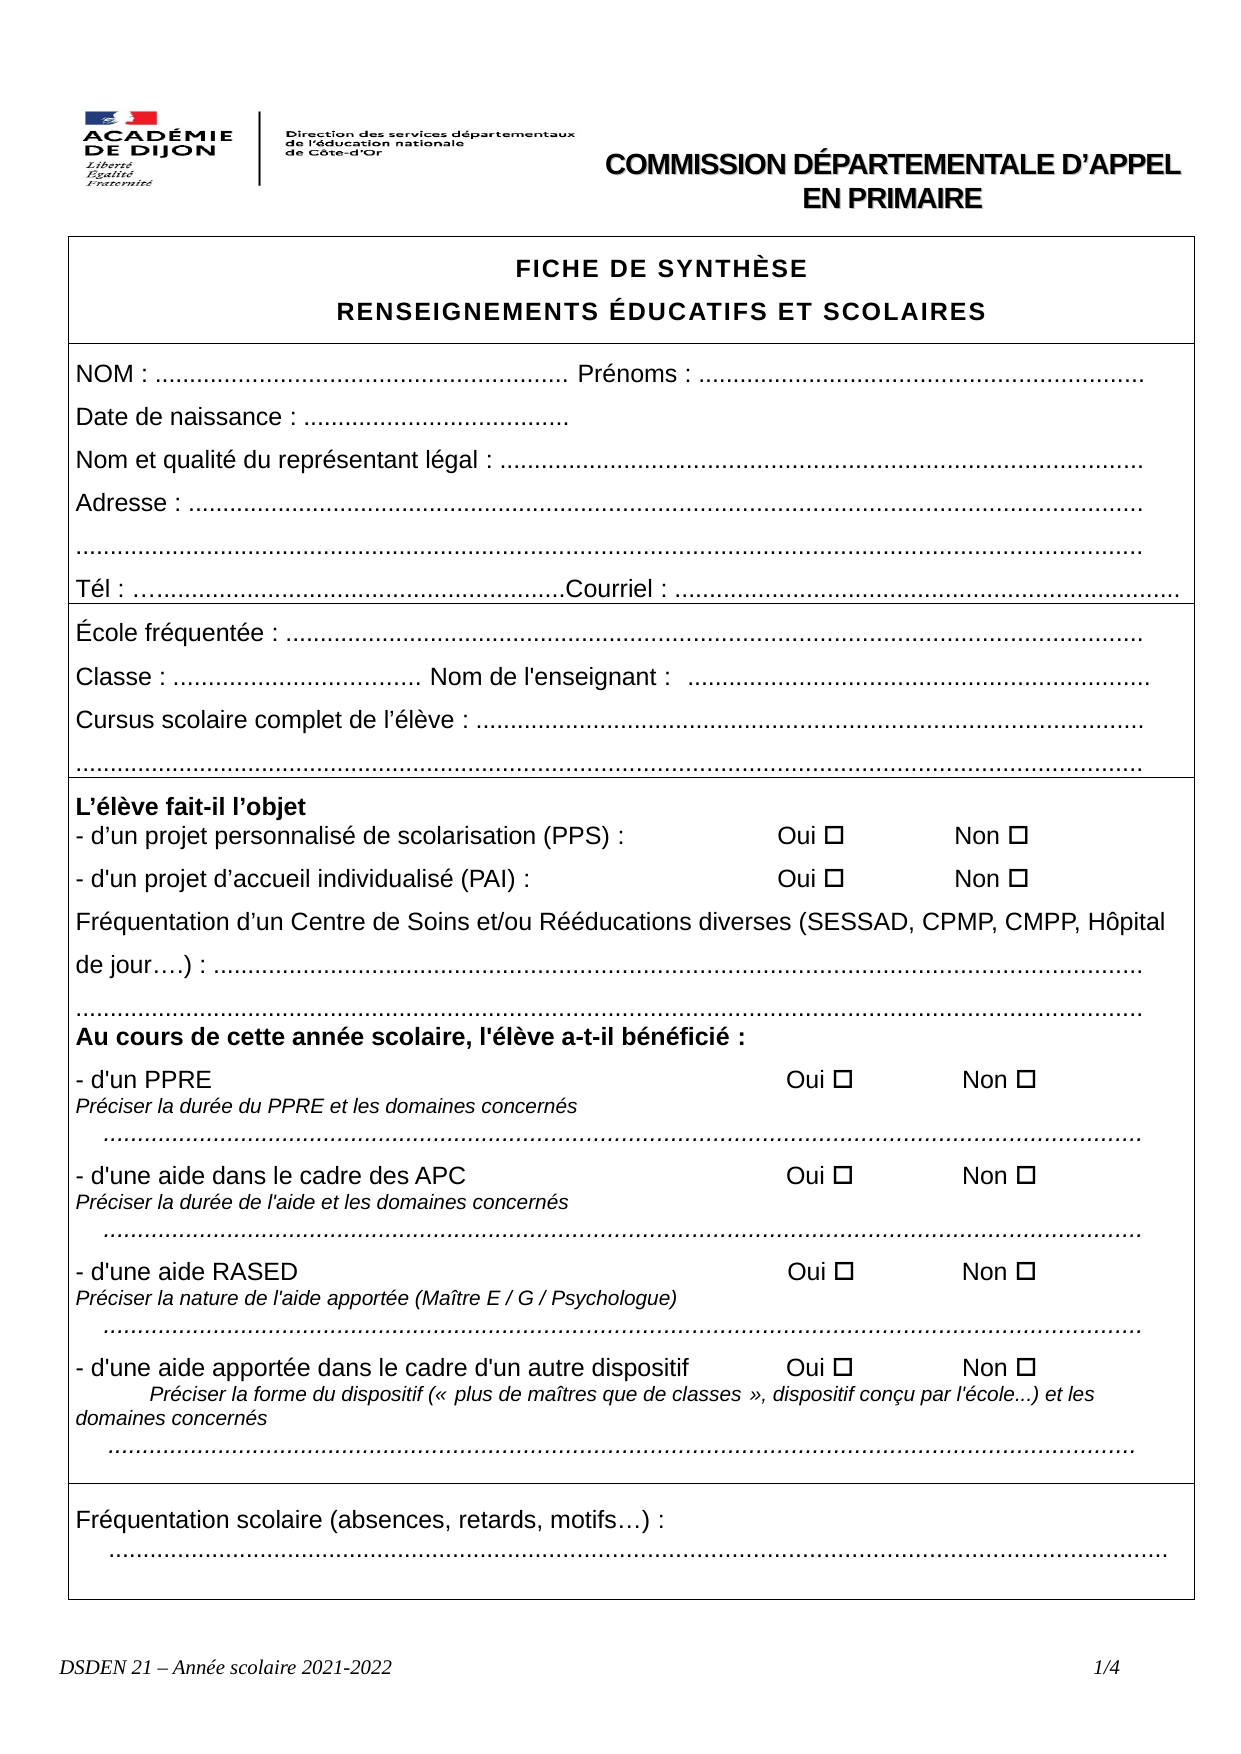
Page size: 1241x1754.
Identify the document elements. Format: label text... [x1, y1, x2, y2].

table_header [1190, 123, 1194, 236]
table_cell L’élève fait-il l’objet - d’un projet personnalisé de scolarisation (PPS) : Oui  Non  - d'un projet d’accueil individualisé (PAI) : Oui  Non  Fréquentation d’un Centre de Soins et/ou Rééducations diverses (SESSAD, CPMP, CMPP, Hôpital de jour….) : Au cours de cette année scolaire, l'élève a-t-il bénéficié : - d'un PPRE Oui  Non  Préciser la durée du PPRE et les domaines concernés - d'une aide dans le cadre des APC Oui  Non  Préciser la durée de l'aide et les domaines concernés - d'une aide RASED Oui  Non  Préciser la nature de l'aide apportée (Maître E / G / Psychologue) - d'une aide apportée dans le cadre d'un autre dispositif Oui  Non  Préciser la forme du dispositif (« plus de maîtres que de classes », dispositif conçu par l'école...) et les domaines concernés [69, 778, 1194, 1483]
table_cell FICHE DE SYNTHÈSE RENSEIGNEMENTS ÉDUCATIFS ET SCOLAIRES [69, 237, 1194, 343]
table_header [1186, 123, 1190, 236]
table_cell École fréquentée : Classe : Nom de l'enseignant : Cursus scolaire complet de l’élève : [69, 604, 1194, 777]
picture [59, 99, 600, 199]
table_cell NOM : Prénoms : Date de naissance : Nom et qualité du représentant légal : Adresse : Tél : …...........................................................Courriel : ......................................................................... [69, 344, 1194, 603]
table_cell Fréquentation scolaire (absences, retards, motifs…) : [69, 1484, 1194, 1599]
table_header COMMISSION DÉPARTEMENTALE D’APPEL EN PRIMAIRE [68, 123, 1186, 236]
